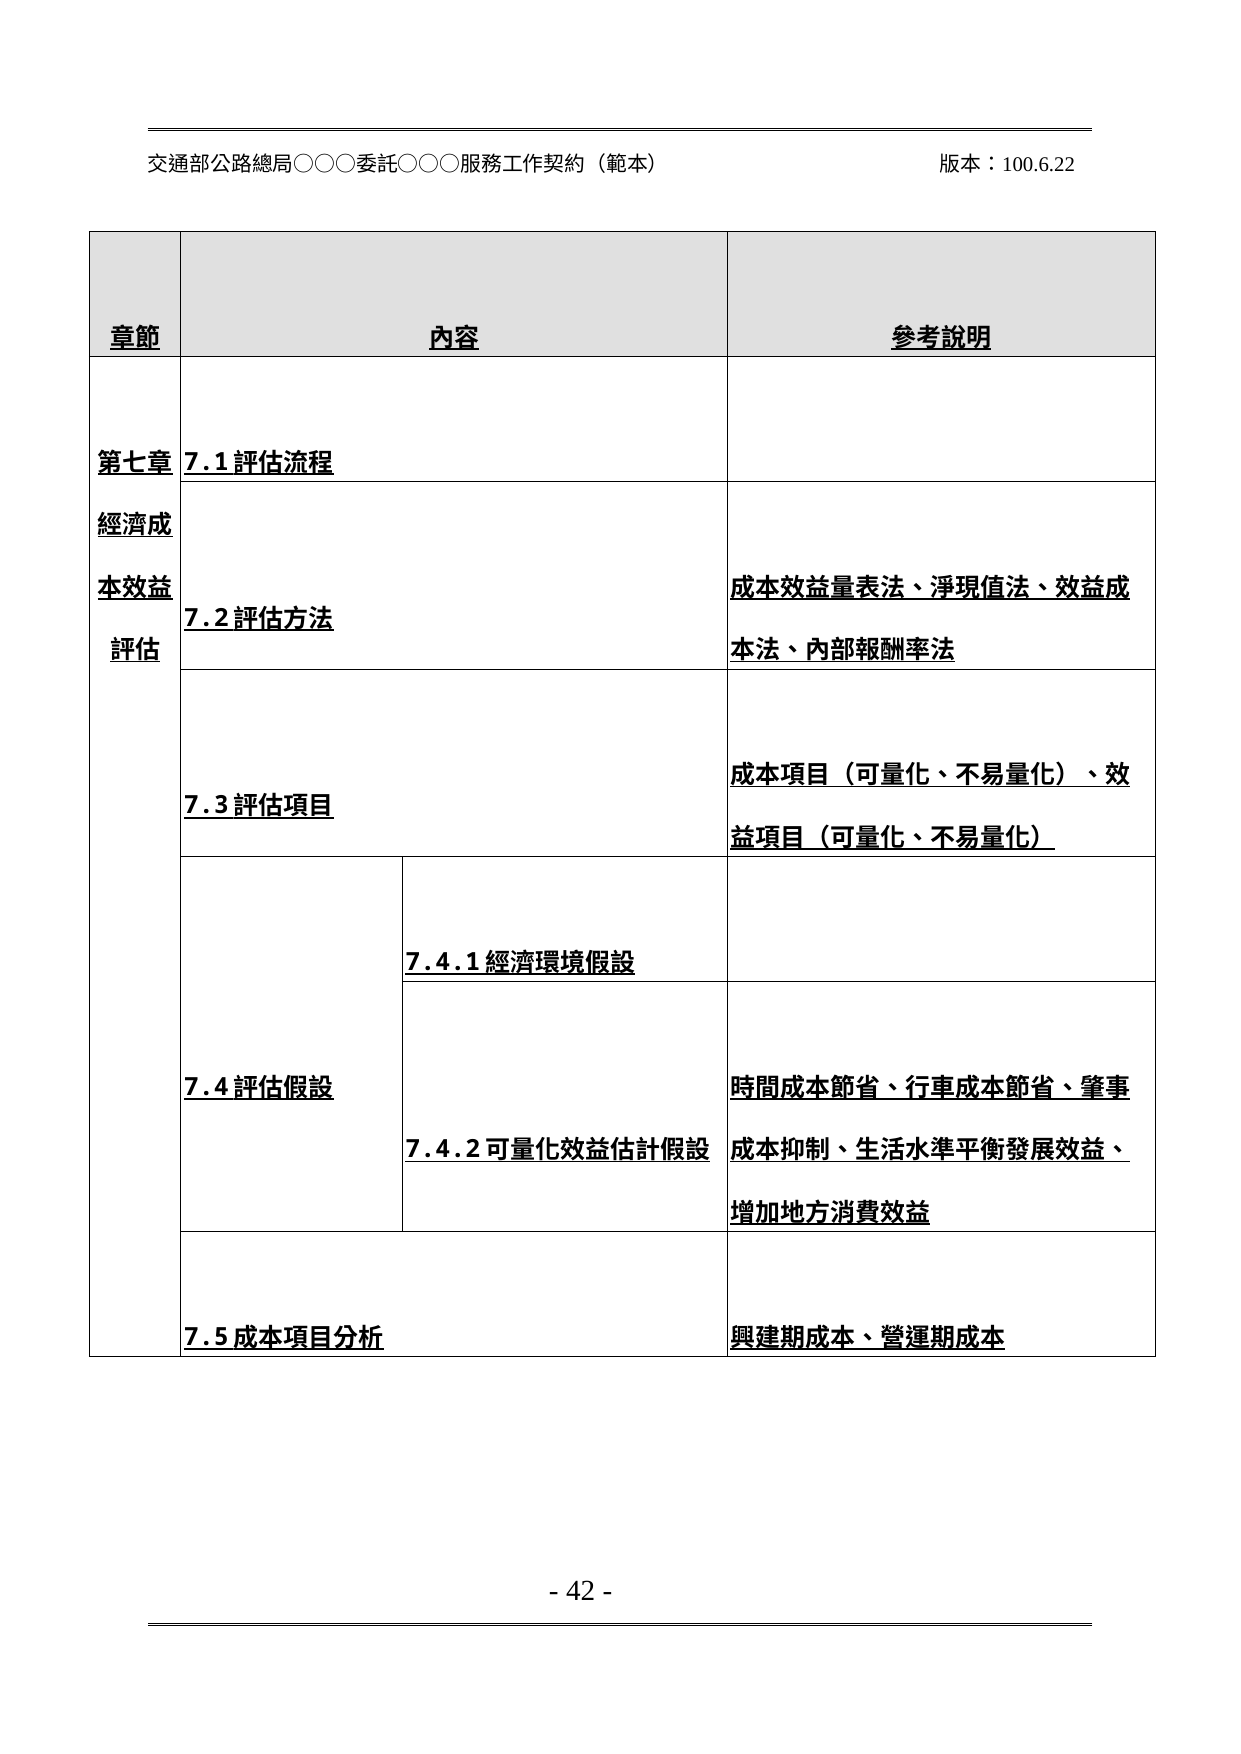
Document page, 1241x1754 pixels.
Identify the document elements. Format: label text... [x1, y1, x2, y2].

table_cell 7.4評估假設 [181, 857, 402, 1231]
table_cell 7.2評估方法 [181, 482, 727, 668]
table_header 內容 [181, 232, 727, 356]
table_cell 時間成本節省、行車成本節省、肇事成本抑制、生活水準平衡發展效益、增加地方消費效益 [728, 982, 1155, 1231]
table_cell 7.5成本項目分析 [181, 1232, 727, 1356]
table_header 參考說明 [728, 232, 1155, 356]
table_cell 7.4.2可量化效益估計假設 [403, 982, 727, 1231]
table_cell [728, 857, 1155, 981]
table_cell 成本效益量表法、淨現值法、效益成本法、內部報酬率法 [728, 482, 1155, 668]
table_cell 7.1評估流程 [181, 357, 727, 481]
table_cell 成本項目（可量化、不易量化）、效益項目（可量化、不易量化） [728, 670, 1155, 856]
table_cell 7.3評估項目 [181, 670, 727, 856]
table_cell 興建期成本、營運期成本 [728, 1232, 1155, 1356]
table_cell 7.4.1經濟環境假設 [403, 857, 727, 981]
table_header 章節 [90, 232, 180, 356]
table_cell 第七章經濟成本效益評估 [90, 357, 180, 1356]
table_cell [728, 357, 1155, 481]
